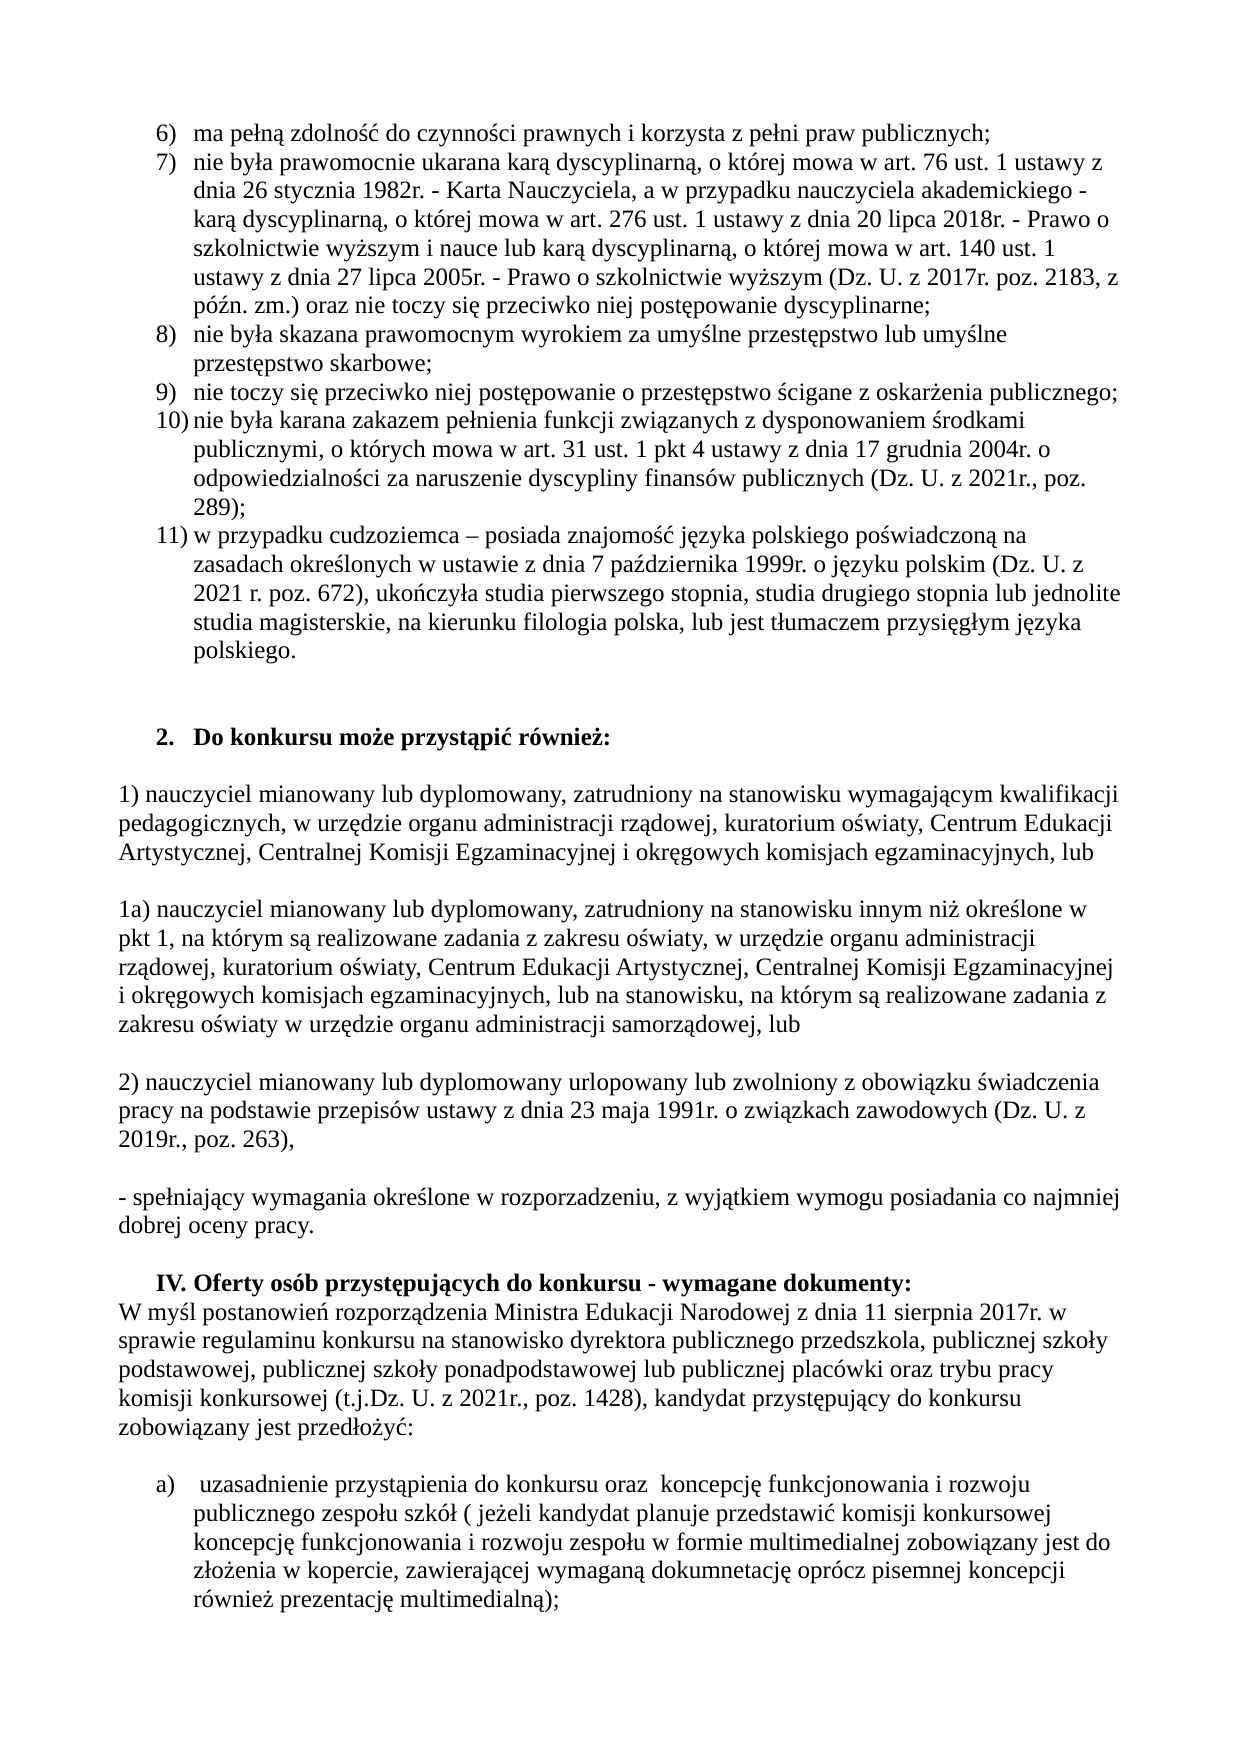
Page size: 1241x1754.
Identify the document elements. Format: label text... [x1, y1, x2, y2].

list nie była skazana prawomocnym wyrokiem za umyślne przestępstwo lub umyślne przestępstwo skarbowe; [156, 319, 1122, 377]
text - spełniający wymagania określone w rozporzadzeniu, z wyjątkiem wymogu posiadania co najmniej dobrej oceny pracy. [118, 1182, 1122, 1239]
list uzasadnienie przystąpienia do konkursu oraz koncepcję funkcjonowania i rozwoju publicznego zespołu szkół ( jeżeli kandydat planuje przedstawić komisji konkursowej koncepcję funkcjonowania i rozwoju zespołu w formie multimedialnej zobowiązany jest do złożenia w kopercie, zawierającej wymaganą dokumnetację oprócz pisemnej koncepcji również prezentację multimedialną); [156, 1469, 1122, 1613]
text 1a) nauczyciel mianowany lub dyplomowany, zatrudniony na stanowisku innym niż określone w pkt 1, na którym są realizowane zadania z zakresu oświaty, w urzędzie organu administracji rządowej, kuratorium oświaty, Centrum Edukacji Artystycznej, Centralnej Komisji Egzaminacyjnej i okręgowych komisjach egzaminacyjnych, lub na stanowisku, na którym są realizowane zadania z zakresu oświaty w urzędzie organu administracji samorządowej, lub [118, 894, 1122, 1038]
list nie była karana zakazem pełnienia funkcji związanych z dysponowaniem środkami publicznymi, o których mowa w art. 31 ust. 1 pkt 4 ustawy z dnia 17 grudnia 2004r. o odpowiedzialności za naruszenie dyscypliny finansów publicznych (Dz. U. z 2021r., poz. 289); [156, 406, 1122, 521]
list Do konkursu może przystąpić również: [156, 722, 1122, 751]
list ma pełną zdolność do czynności prawnych i korzysta z pełni praw publicznych; [156, 118, 1122, 147]
list nie toczy się przeciwko niej postępowanie o przestępstwo ścigane z oskarżenia publicznego; [156, 377, 1122, 406]
text W myśl postanowień rozporządzenia Ministra Edukacji Narodowej z dnia 11 sierpnia 2017r. w sprawie regulaminu konkursu na stanowisko dyrektora publicznego przedszkola, publicznej szkoły podstawowej, publicznej szkoły ponadpodstawowej lub publicznej placówki oraz trybu pracy komisji konkursowej (t.j.Dz. U. z 2021r., poz. 1428), kandydat przystępujący do konkursu zobowiązany jest przedłożyć: [118, 1297, 1122, 1441]
text 1) nauczyciel mianowany lub dyplomowany, zatrudniony na stanowisku wymagającym kwalifikacji pedagogicznych, w urzędzie organu administracji rządowej, kuratorium oświaty, Centrum Edukacji Artystycznej, Centralnej Komisji Egzaminacyjnej i okręgowych komisjach egzaminacyjnych, lub [118, 779, 1122, 866]
list nie była prawomocnie ukarana karą dyscyplinarną, o której mowa w art. 76 ust. 1 ustawy z dnia 26 stycznia 1982r. - Karta Nauczyciela, a w przypadku nauczyciela akademickiego -karą dyscyplinarną, o której mowa w art. 276 ust. 1 ustawy z dnia 20 lipca 2018r. - Prawo o szkolnictwie wyższym i nauce lub karą dyscyplinarną, o której mowa w art. 140 ust. 1 ustawy z dnia 27 lipca 2005r. - Prawo o szkolnictwie wyższym (Dz. U. z 2017r. poz. 2183, z późn. zm.) oraz nie toczy się przeciwko niej postępowanie dyscyplinarne; [156, 147, 1122, 319]
list Oferty osób przystępujących do konkursu - wymagane dokumenty: [156, 1268, 1122, 1297]
text 2) nauczyciel mianowany lub dyplomowany urlopowany lub zwolniony z obowiązku świadczenia pracy na podstawie przepisów ustawy z dnia 23 maja 1991r. o związkach zawodowych (Dz. U. z 2019r., poz. 263), [118, 1067, 1122, 1153]
list w przypadku cudzoziemca – posiada znajomość języka polskiego poświadczoną na zasadach określonych w ustawie z dnia 7 października 1999r. o języku polskim (Dz. U. z 2021 r. poz. 672), ukończyła studia pierwszego stopnia, studia drugiego stopnia lub jednolite studia magisterskie, na kierunku filologia polska, lub jest tłumaczem przysięgłym języka polskiego. [156, 521, 1122, 664]
